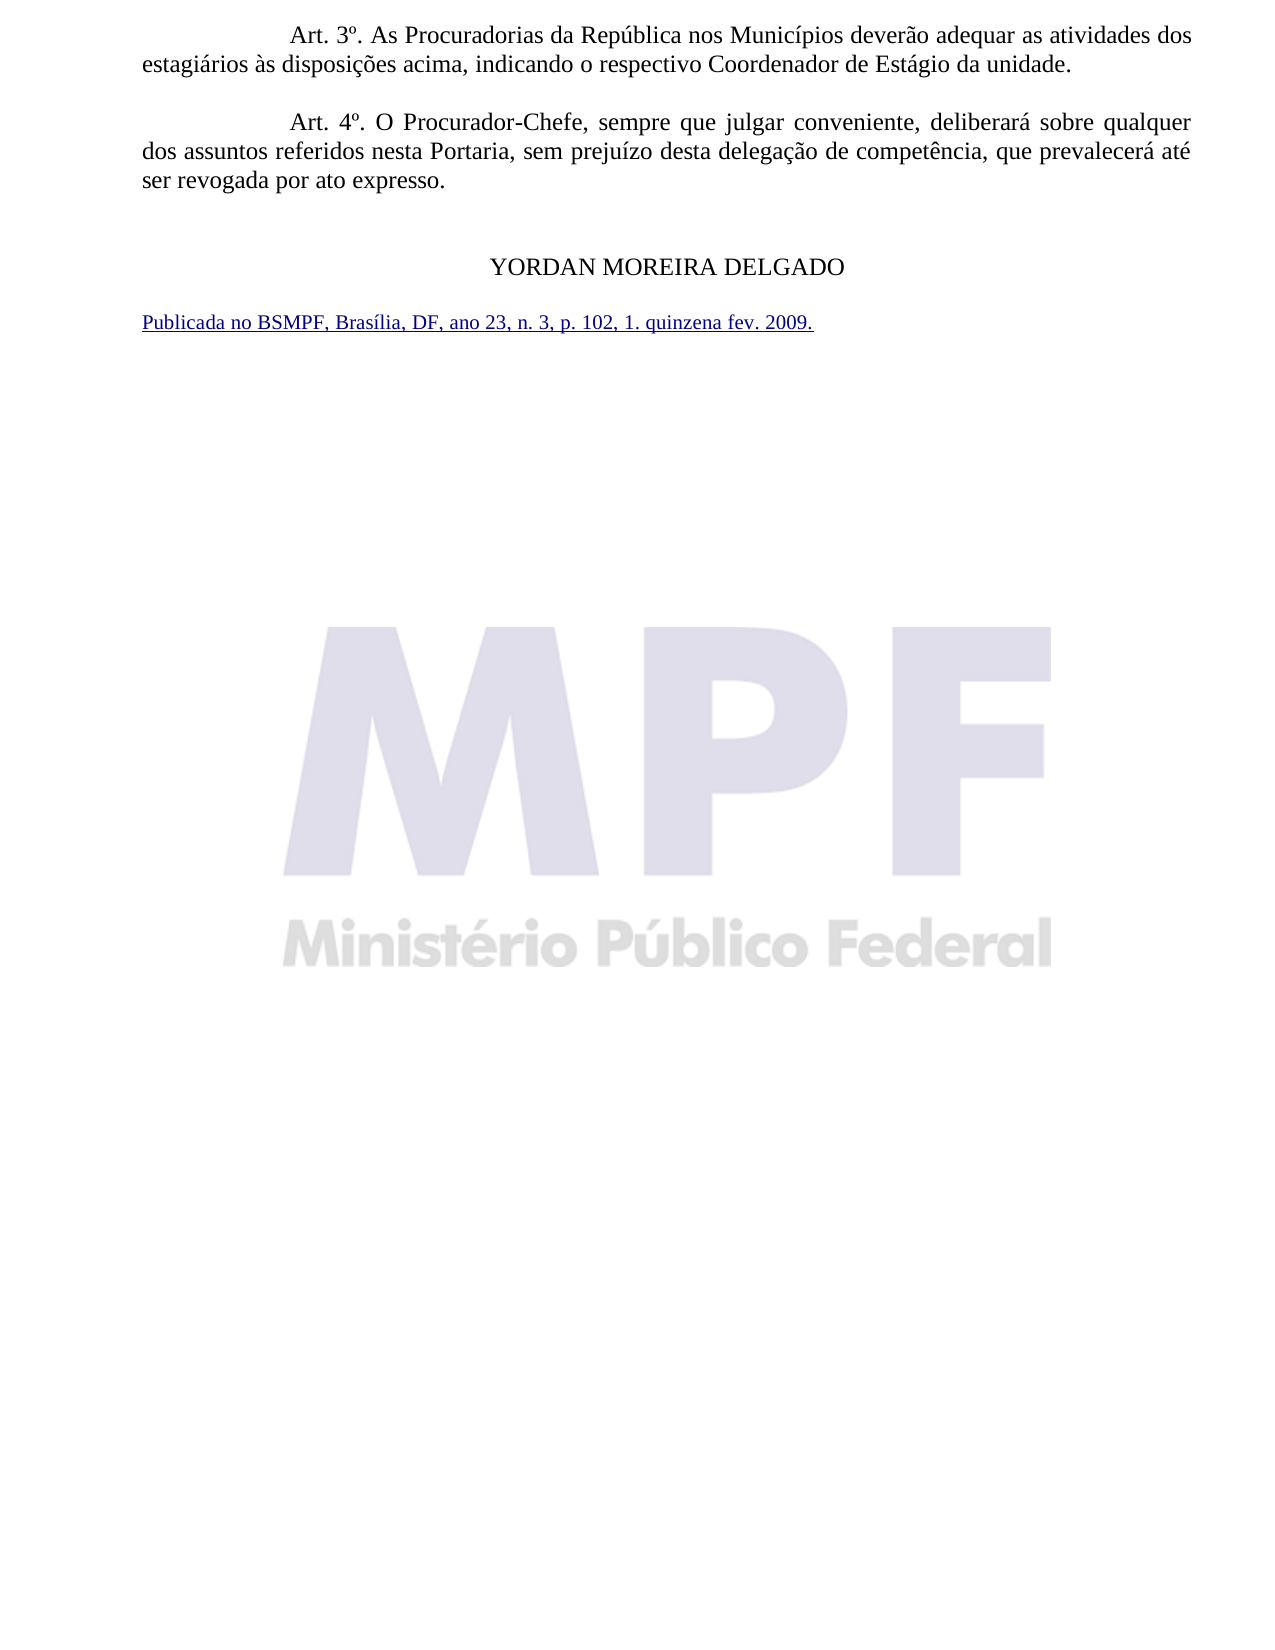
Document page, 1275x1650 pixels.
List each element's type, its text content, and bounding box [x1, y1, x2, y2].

text YORDAN MOREIRA DELGADO [142, 252, 1192, 281]
text Art. 4º. O Procurador-Chefe, sempre que julgar conveniente, deliberará sobre qualquer dos assuntos referidos nesta Portaria, sem prejuízo desta delegação de competência, que prevalecerá até ser revogada por ato expresso. [142, 107, 1192, 194]
text Publicada no BSMPF, Brasília, DF, ano 23, n. 3, p. 102, 1. quinzena fev. 2009. [142, 310, 1192, 334]
text Art. 3º. As Procuradorias da República nos Municípios deverão adequar as atividades dos estagiários às disposições acima, indicando o respectivo Coordenador de Estágio da unidade. [142, 19, 1192, 78]
picture [283, 627, 1051, 967]
